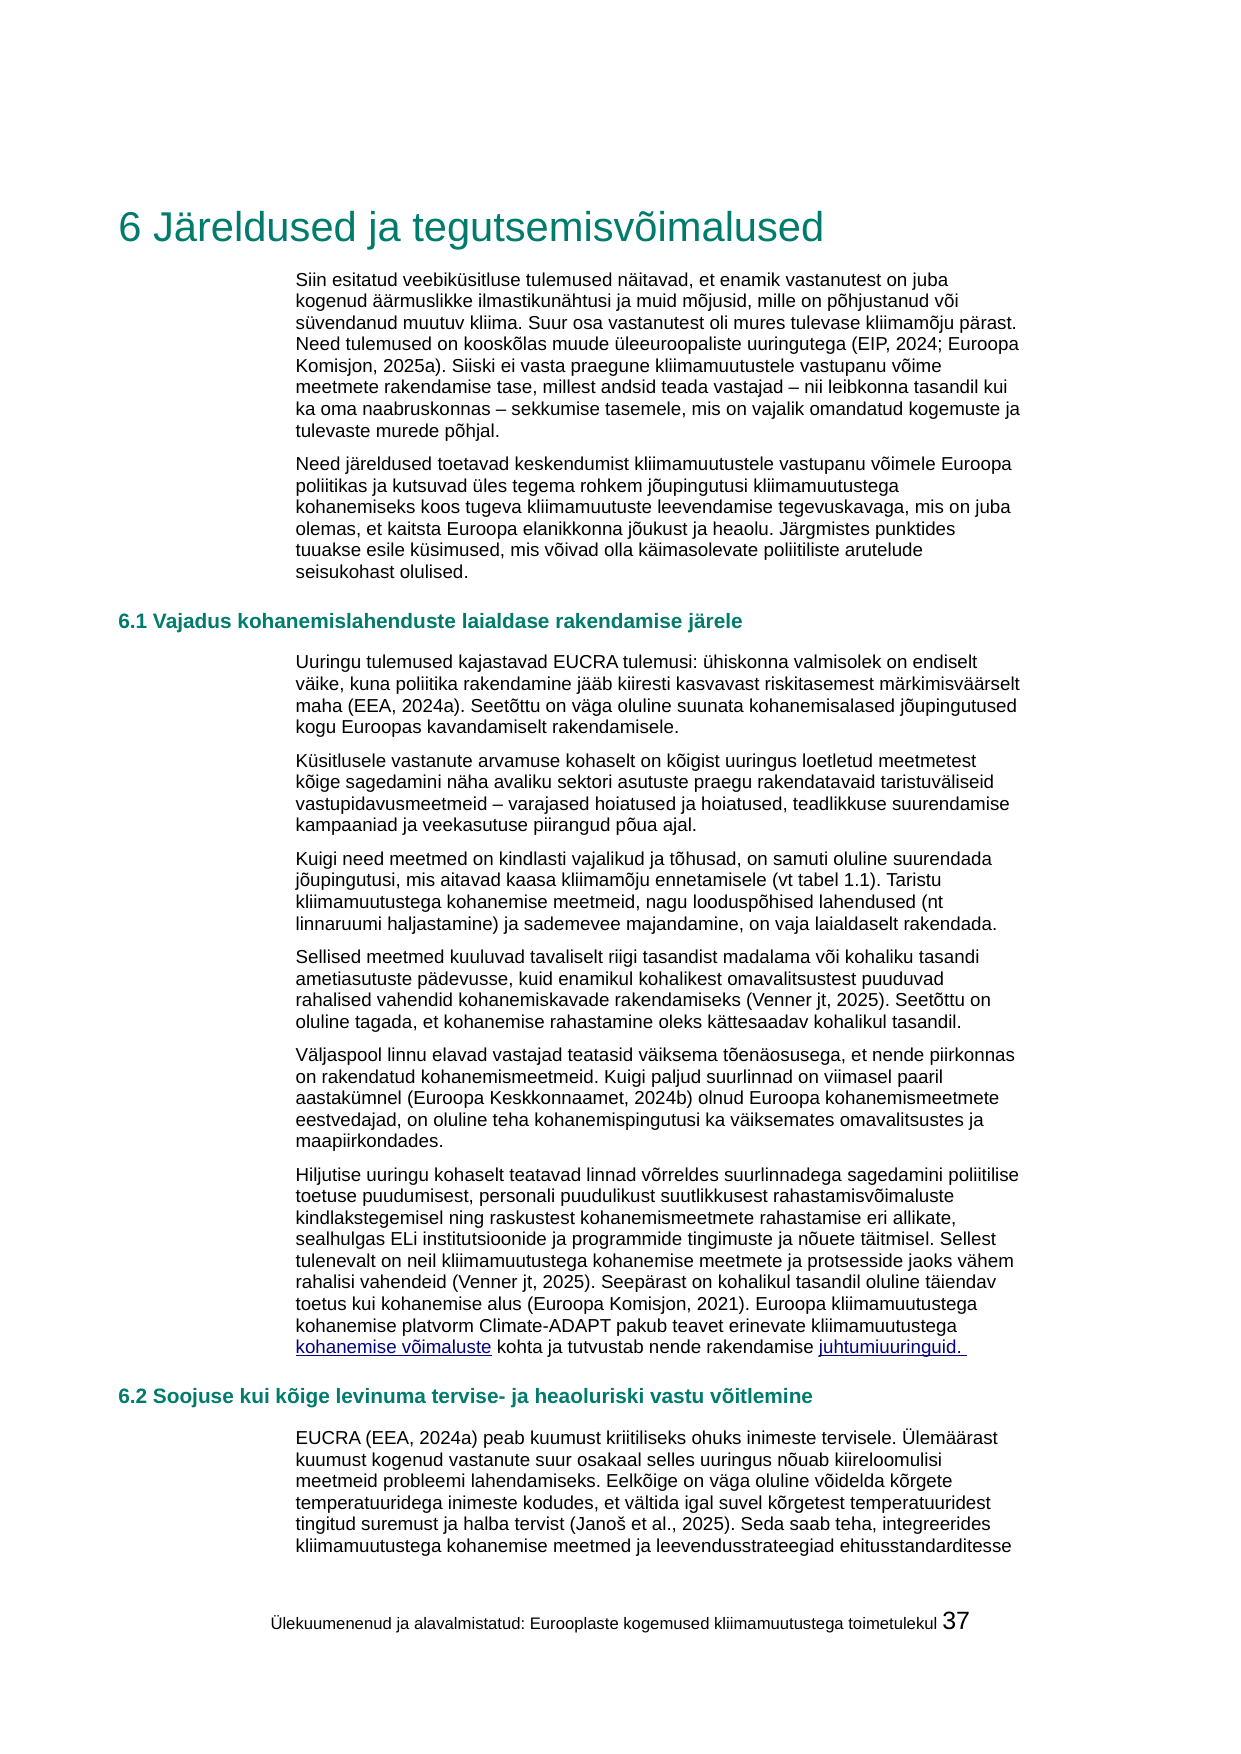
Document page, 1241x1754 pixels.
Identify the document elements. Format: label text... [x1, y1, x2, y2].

subtitle 6.1 Vajadus kohanemislahenduste laialdase rakendamise järele [118, 609, 1122, 633]
text EUCRA (EEA, 2024a) peab kuumust kriitiliseks ohuks inimeste tervisele. Ülemäärast kuumust kogenud vastanute suur osakaal selles uuringus nõuab kiireloomulisi meetmeid probleemi lahendamiseks. Eelkõige on väga oluline võidelda kõrgete temperatuuridega inimeste kodudes, et vältida igal suvel kõrgetest temperatuuridest tingitud suremust ja halba tervist (Janoš et al., 2025). Seda saab teha, integreerides kliimamuutustega kohanemise meetmed ja leevendusstrateegiad ehitusstandarditesse [295, 1427, 1022, 1556]
subtitle 6.2 Soojuse kui kõige levinuma tervise- ja heaoluriski vastu võitlemine [118, 1384, 1122, 1408]
text Küsitlusele vastanute arvamuse kohaselt on kõigist uuringus loetletud meetmetest kõige sagedamini näha avaliku sektori asutuste praegu rakendatavaid taristuväliseid vastupidavusmeetmeid – varajased hoiatused ja hoiatused, teadlikkuse suurendamise kampaaniad ja veekasutuse piirangud põua ajal. [295, 749, 1022, 836]
text Kuigi need meetmed on kindlasti vajalikud ja tõhusad, on samuti oluline suurendada jõupingutusi, mis aitavad kaasa kliimamõju ennetamisele (vt tabel 1.1). Taristu kliimamuutustega kohanemise meetmeid, nagu looduspõhised lahendused (nt linnaruumi haljastamine) ja sademevee majandamine, on vaja laialdaselt rakendada. [295, 848, 1022, 934]
subtitle 6 Järeldused ja tegutsemisvõimalused [118, 202, 1122, 250]
text Siin esitatud veebiküsitluse tulemused näitavad, et enamik vastanutest on juba kogenud äärmuslikke ilmastikunähtusi ja muid mõjusid, mille on põhjustanud või süvendanud muutuv kliima. Suur osa vastanutest oli mures tulevase kliimamõju pärast. Need tulemused on kooskõlas muude üleeuroopaliste uuringutega (EIP, 2024; Euroopa Komisjon, 2025a). Siiski ei vasta praegune kliimamuutustele vastupanu võime meetmete rakendamise tase, millest andsid teada vastajad – nii leibkonna tasandil kui ka oma naabruskonnas – sekkumise tasemele, mis on vajalik omandatud kogemuste ja tulevaste murede põhjal. [295, 268, 1022, 441]
text Uuringu tulemused kajastavad EUCRA tulemusi: ühiskonna valmisolek on endiselt väike, kuna poliitika rakendamine jääb kiiresti kasvavast riskitasemest märkimisväärselt maha (EEA, 2024a). Seetõttu on väga oluline suunata kohanemisalased jõupingutused kogu Euroopas kavandamiselt rakendamisele. [295, 651, 1022, 738]
text Need järeldused toetavad keskendumist kliimamuutustele vastupanu võimele Euroopa poliitikas ja kutsuvad üles tegema rohkem jõupingutusi kliimamuutustega kohanemiseks koos tugeva kliimamuutuste leevendamise tegevuskavaga, mis on juba olemas, et kaitsta Euroopa elanikkonna jõukust ja heaolu. Järgmistes punktides tuuakse esile küsimused, mis võivad olla käimasolevate poliitiliste arutelude seisukohast olulised. [295, 453, 1022, 582]
text Hiljutise uuringu kohaselt teatavad linnad võrreldes suurlinnadega sagedamini poliitilise toetuse puudumisest, personali puudulikust suutlikkusest rahastamisvõimaluste kindlakstegemisel ning raskustest kohanemismeetmete rahastamise eri allikate, sealhulgas ELi institutsioonide ja programmide tingimuste ja nõuete täitmisel. Sellest tulenevalt on neil kliimamuutustega kohanemise meetmete ja protsesside jaoks vähem rahalisi vahendeid (Venner jt, 2025). Seepärast on kohalikul tasandil oluline täiendav toetus kui kohanemise alus (Euroopa Komisjon, 2021). Euroopa kliimamuutustega kohanemise platvorm Climate-ADAPT pakub teavet erinevate kliimamuutustega kohanemise võimaluste kohta ja tutvustab nende rakendamise juhtumiuuringuid. [295, 1163, 1022, 1358]
text Sellised meetmed kuuluvad tavaliselt riigi tasandist madalama või kohaliku tasandi ametiasutuste pädevusse, kuid enamikul kohalikest omavalitsustest puuduvad rahalised vahendid kohanemiskavade rakendamiseks (Venner jt, 2025). Seetõttu on oluline tagada, et kohanemise rahastamine oleks kättesaadav kohalikul tasandil. [295, 946, 1022, 1032]
text Väljaspool linnu elavad vastajad teatasid väiksema tõenäosusega, et nende piirkonnas on rakendatud kohanemismeetmeid. Kuigi paljud suurlinnad on viimasel paaril aastakümnel (Euroopa Keskkonnaamet, 2024b) olnud Euroopa kohanemismeetmete eestvedajad, on oluline teha kohanemispingutusi ka väiksemates omavalitsustes ja maapiirkondades. [295, 1044, 1022, 1152]
